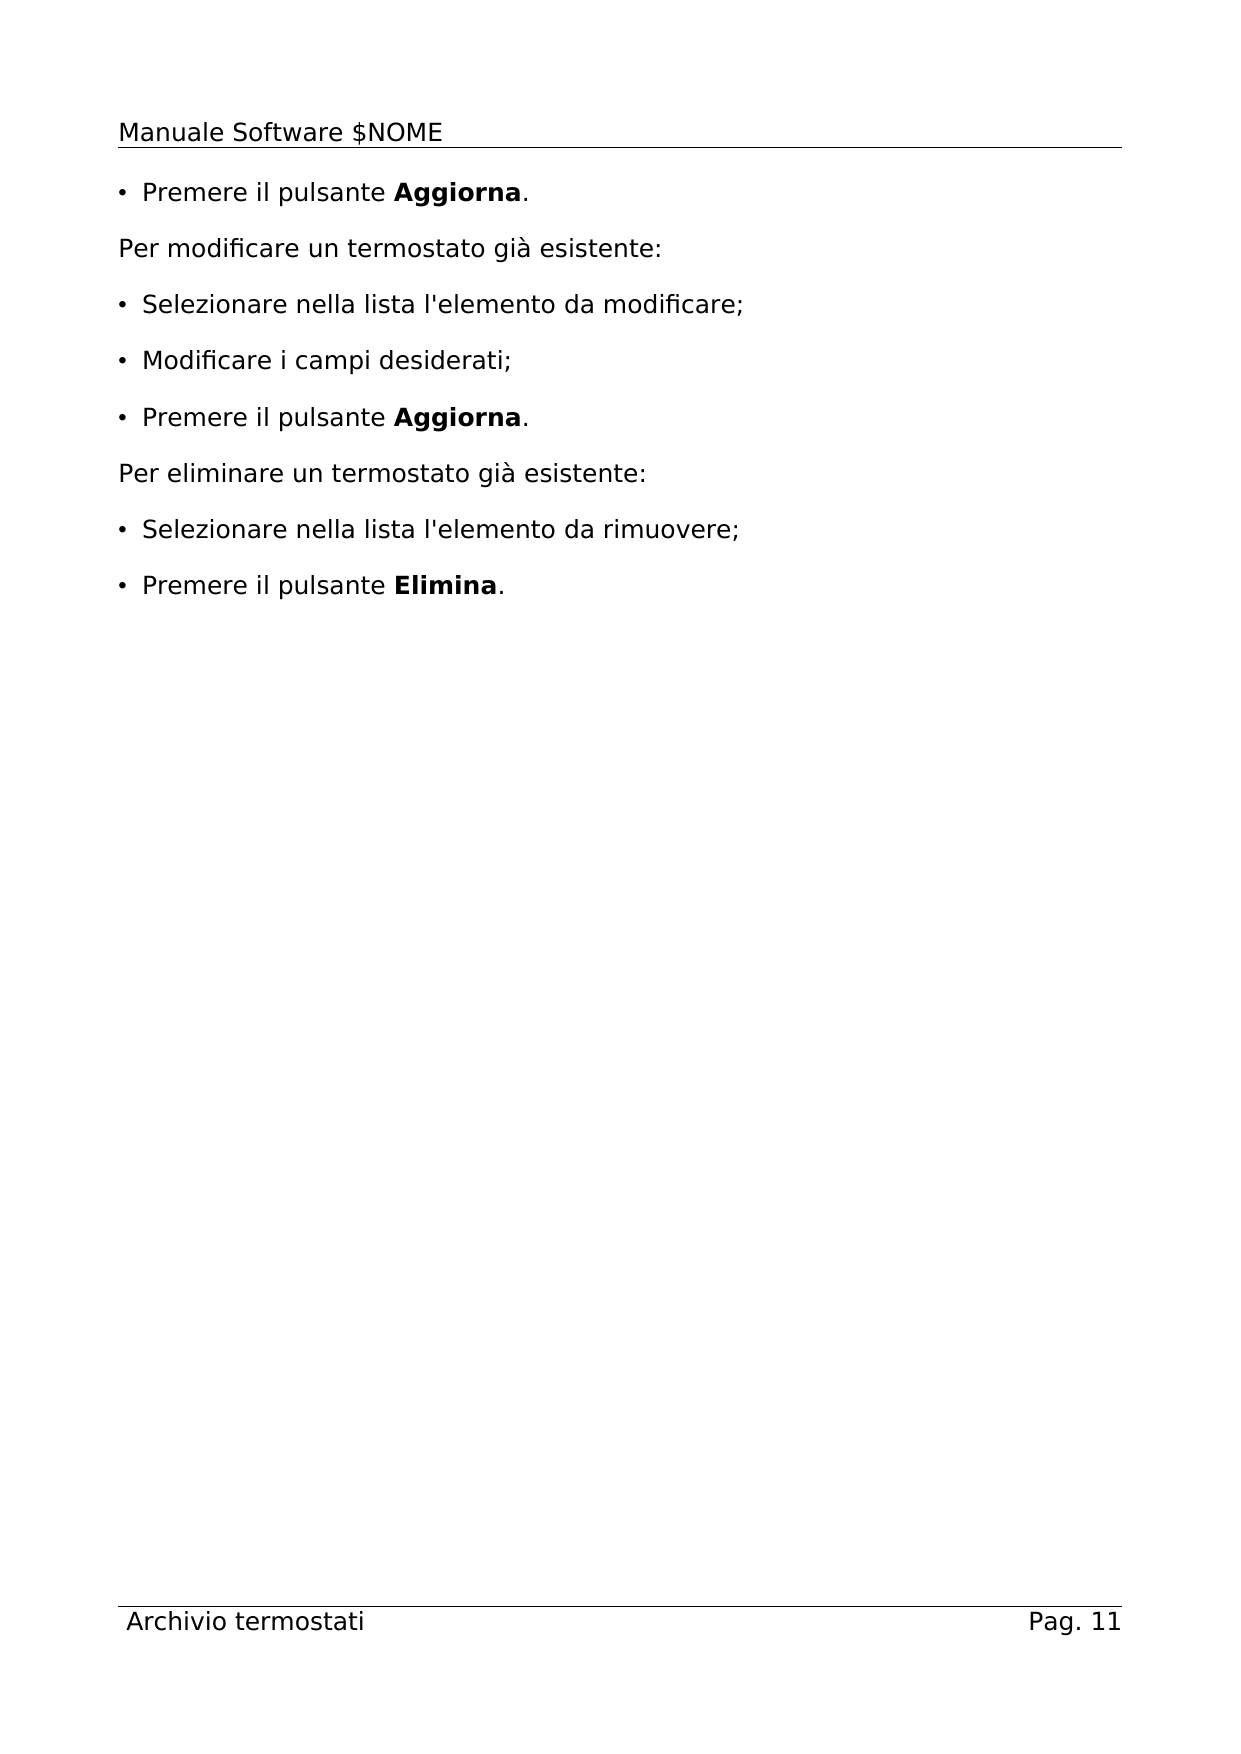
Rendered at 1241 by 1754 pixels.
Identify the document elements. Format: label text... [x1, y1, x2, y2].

list Premere il pulsante Aggiorna. [118, 178, 1122, 207]
text Per modificare un termostato già esistente: [118, 234, 1122, 263]
list Modificare i campi desiderati; [118, 347, 1122, 376]
text Per eliminare un termostato già esistente: [118, 459, 1122, 488]
list Selezionare nella lista l'elemento da modificare; [118, 290, 1122, 319]
list Premere il pulsante Aggiorna. [118, 403, 1122, 432]
list Selezionare nella lista l'elemento da rimuovere; [118, 515, 1122, 544]
list Premere il pulsante Elimina. [118, 572, 1122, 601]
